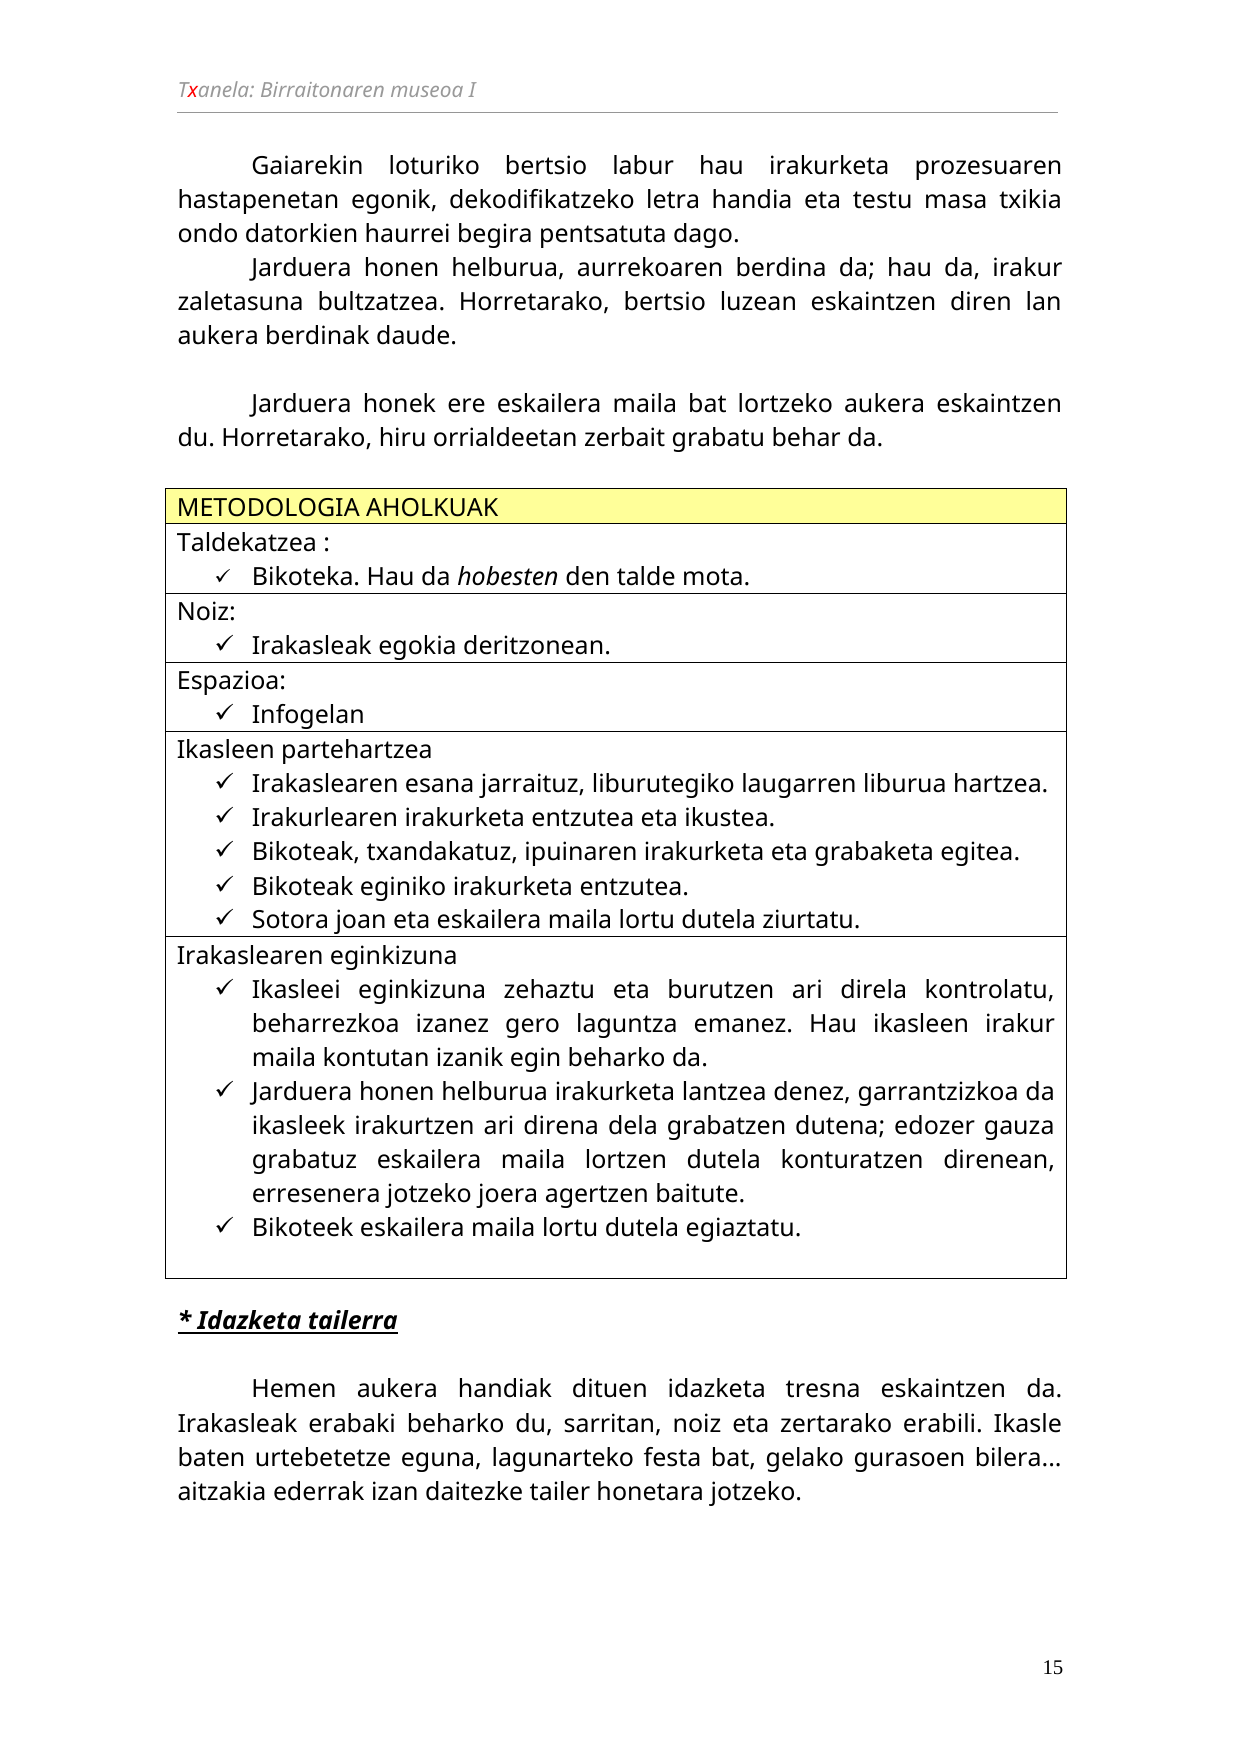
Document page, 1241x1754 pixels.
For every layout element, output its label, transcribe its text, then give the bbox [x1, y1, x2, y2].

table_header METODOLOGIA AHOLKUAK [166, 489, 1066, 523]
text Hemen aukera handiak dituen idazketa tresna eskaintzen da. Irakasleak erabaki beharko du, sarritan, noiz eta zertarako erabili. Ikasle baten urtebetetze eguna, lagunarteko festa bat, gelako gurasoen bilera... aitzakia ederrak izan daitezke tailer honetara jotzeko. [177, 1371, 1063, 1507]
text Gaiarekin loturiko bertsio labur hau irakurketa prozesuaren hastapenetan egonik, dekodifikatzeko letra handia eta testu masa txikia ondo datorkien haurrei begira pentsatuta dago. [177, 148, 1063, 250]
table_cell Ikasleen partehartzea Irakaslearen esana jarraituz, liburutegiko laugarren liburua hartzea. Irakurlearen irakurketa entzutea eta ikustea. Bikoteak, txandakatuz, ipuinaren irakurketa eta grabaketa egitea. Bikoteak eginiko irakurketa entzutea. Sotora joan eta eskailera maila lortu dutela ziurtatu. [166, 732, 1066, 936]
text Jarduera honen helburua, aurrekoaren berdina da; hau da, irakur zaletasuna bultzatzea. Horretarako, bertsio luzean eskaintzen diren lan aukera berdinak daude. [177, 250, 1063, 352]
table_cell Noiz: Irakasleak egokia deritzonean. [166, 594, 1066, 662]
table_cell Irakaslearen eginkizuna Ikasleei eginkizuna zehaztu eta burutzen ari direla kontrolatu, beharrezkoa izanez gero laguntza emanez. Hau ikasleen irakur maila kontutan izanik egin beharko da. Jarduera honen helburua irakurketa lantzea denez, garrantzizkoa da ikasleek irakurtzen ari direna dela grabatzen dutena; edozer gauza grabatuz eskailera maila lortzen dutela konturatzen direnean, erresenera jotzeko joera agertzen baitute. Bikoteek eskailera maila lortu dutela egiaztatu. [166, 937, 1066, 1278]
table_cell Espazioa: Infogelan [166, 663, 1066, 731]
table_cell Taldekatzea : Bikoteka. Hau da hobesten den talde mota. [166, 524, 1066, 592]
text Jarduera honek ere eskailera maila bat lortzeko aukera eskaintzen du. Horretarako, hiru orrialdeetan zerbait grabatu behar da. [177, 386, 1063, 454]
text * Idazketa tailerra [177, 1303, 1063, 1337]
